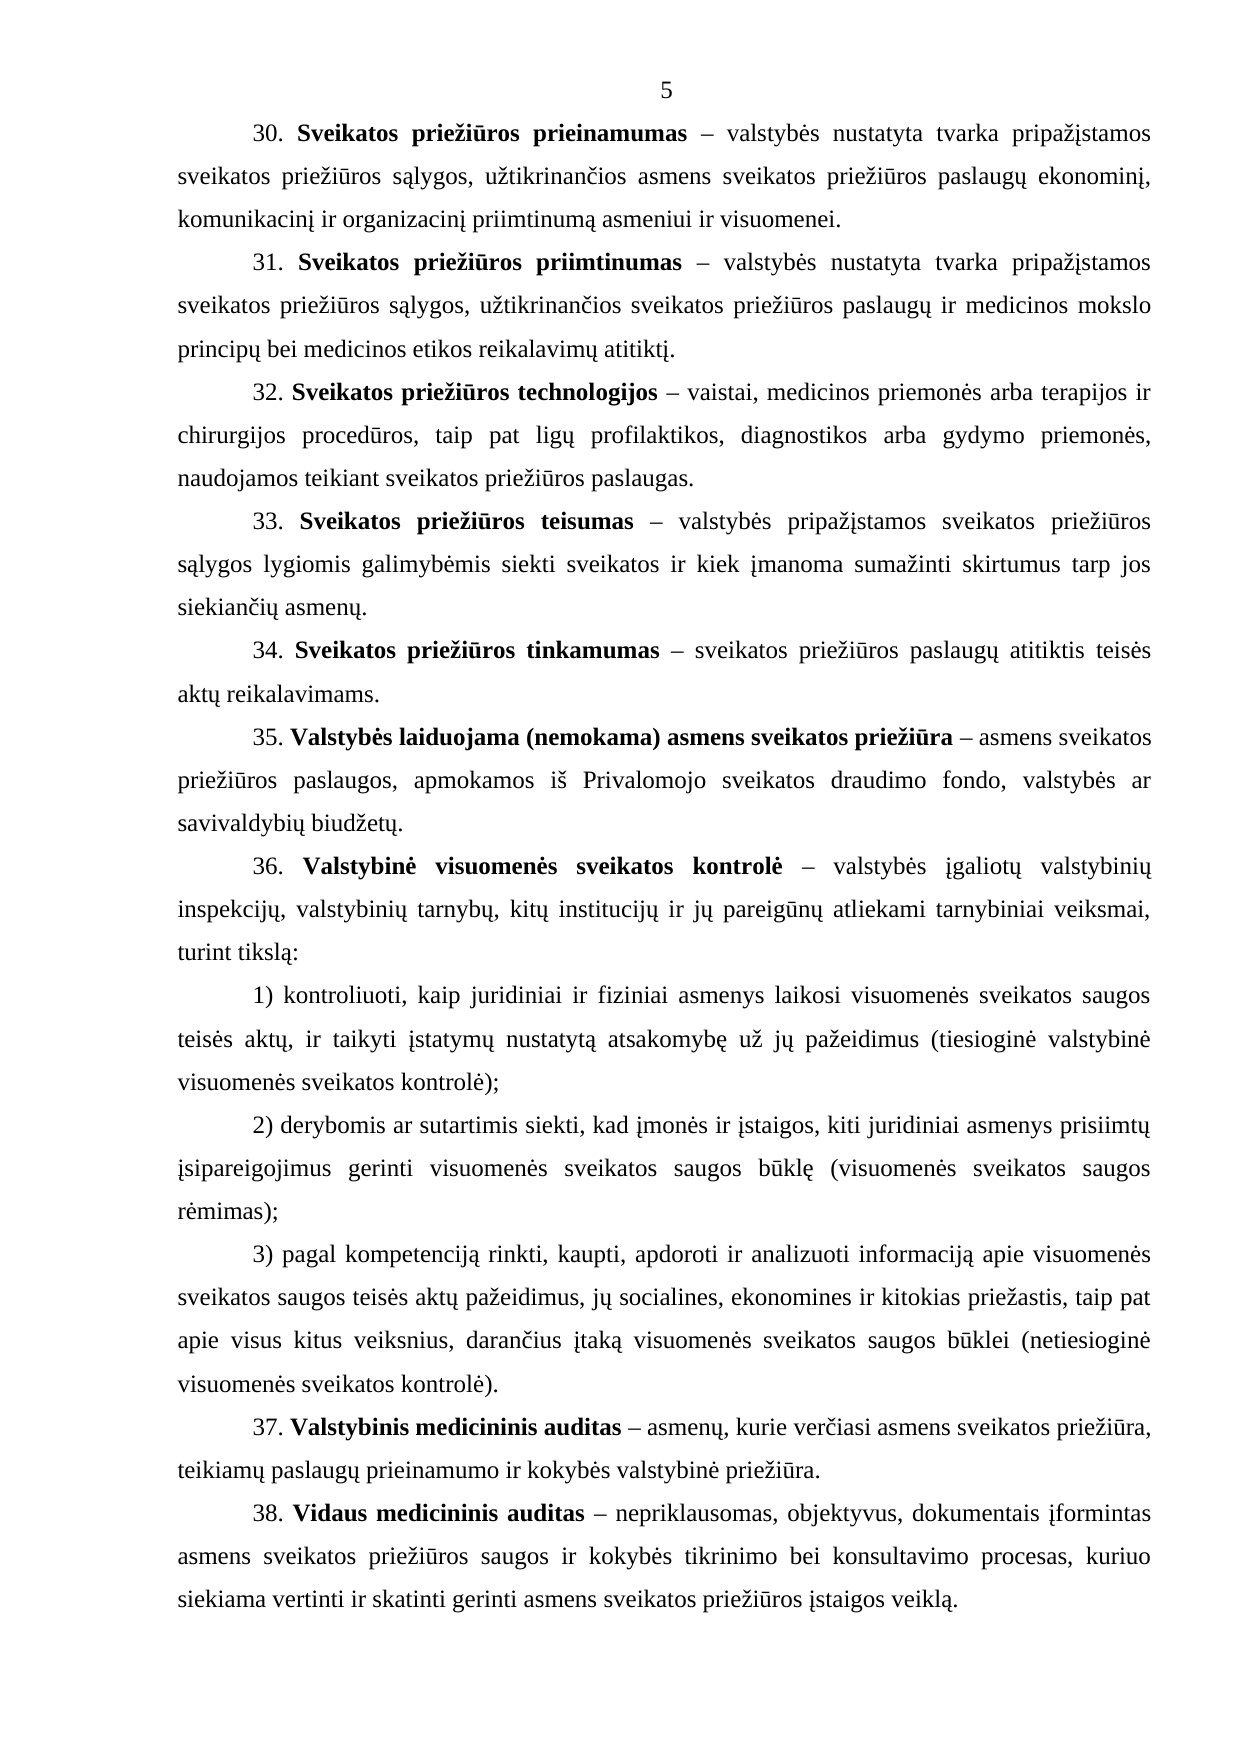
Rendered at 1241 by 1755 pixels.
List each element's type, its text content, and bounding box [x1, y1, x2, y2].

text 35. Valstybės laiduojama (nemokama) asmens sveikatos priežiūra – asmens sveikatos priežiūros paslaugos, apmokamos iš Privalomojo sveikatos draudimo fondo, valstybės ar savivaldybių biudžetų. [177, 722, 1152, 837]
text 32. Sveikatos priežiūros technologijos – vaistai, medicinos priemonės arba terapijos ir chirurgijos procedūros, taip pat ligų profilaktikos, diagnostikos arba gydymo priemonės, naudojamos teikiant sveikatos priežiūros paslaugas. [177, 377, 1152, 492]
text 38. Vidaus medicininis auditas – nepriklausomas, objektyvus, dokumentais įformintas asmens sveikatos priežiūros saugos ir kokybės tikrinimo bei konsultavimo procesas, kuriuo siekiama vertinti ir skatinti gerinti asmens sveikatos priežiūros įstaigos veiklą. [177, 1498, 1152, 1613]
text 3) pagal kompetenciją rinkti, kaupti, apdoroti ir analizuoti informaciją apie visuomenės sveikatos saugos teisės aktų pažeidimus, jų socialines, ekonomines ir kitokias priežastis, taip pat apie visus kitus veiksnius, darančius įtaką visuomenės sveikatos saugos būklei (netiesioginė visuomenės sveikatos kontrolė). [177, 1239, 1152, 1397]
text 37. Valstybinis medicininis auditas – asmenų, kurie verčiasi asmens sveikatos priežiūra, teikiamų paslaugų prieinamumo ir kokybės valstybinė priežiūra. [177, 1412, 1152, 1484]
text 36. Valstybinė visuomenės sveikatos kontrolė – valstybės įgaliotų valstybinių inspekcijų, valstybinių tarnybų, kitų institucijų ir jų pareigūnų atliekami tarnybiniai veiksmai, turint tikslą: [177, 851, 1152, 966]
text 34. Sveikatos priežiūros tinkamumas – sveikatos priežiūros paslaugų atitiktis teisės aktų reikalavimams. [177, 636, 1152, 707]
text 31. Sveikatos priežiūros priimtinumas – valstybės nustatyta tvarka pripažįstamos sveikatos priežiūros sąlygos, užtikrinančios sveikatos priežiūros paslaugų ir medicinos mokslo principų bei medicinos etikos reikalavimų atitiktį. [177, 247, 1152, 362]
text 1) kontroliuoti, kaip juridiniai ir fiziniai asmenys laikosi visuomenės sveikatos saugos teisės aktų, ir taikyti įstatymų nustatytą atsakomybę už jų pažeidimus (tiesioginė valstybinė visuomenės sveikatos kontrolė); [177, 981, 1152, 1096]
text 33. Sveikatos priežiūros teisumas – valstybės pripažįstamos sveikatos priežiūros sąlygos lygiomis galimybėmis siekti sveikatos ir kiek įmanoma sumažinti skirtumus tarp jos siekiančių asmenų. [177, 506, 1152, 621]
text 2) derybomis ar sutartimis siekti, kad įmonės ir įstaigos, kiti juridiniai asmenys prisiimtų įsipareigojimus gerinti visuomenės sveikatos saugos būklę (visuomenės sveikatos saugos rėmimas); [177, 1110, 1152, 1225]
text 30. Sveikatos priežiūros prieinamumas – valstybės nustatyta tvarka pripažįstamos sveikatos priežiūros sąlygos, užtikrinančios asmens sveikatos priežiūros paslaugų ekonominį, komunikacinį ir organizacinį priimtinumą asmeniui ir visuomenei. [177, 118, 1152, 233]
